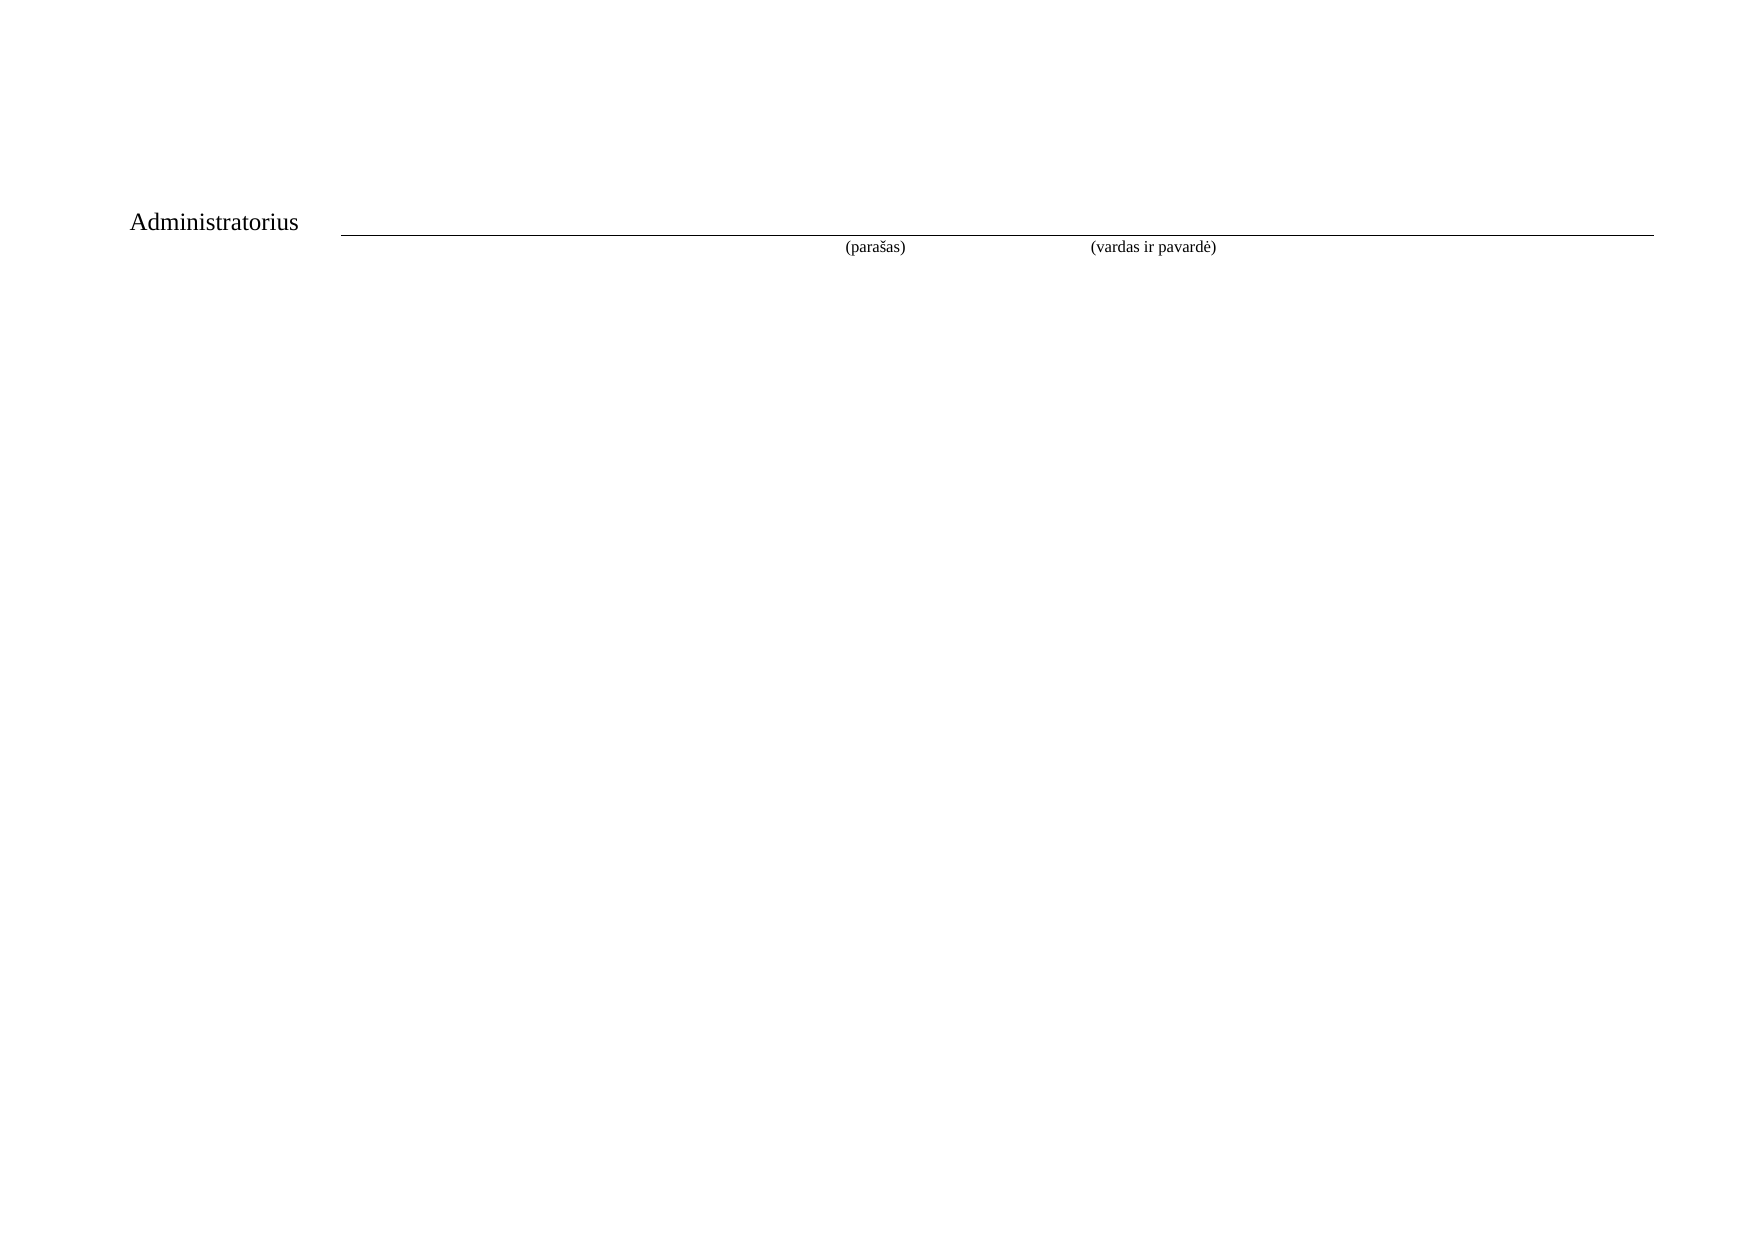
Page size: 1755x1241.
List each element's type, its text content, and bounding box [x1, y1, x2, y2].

table_header [834, 207, 1079, 235]
table_cell [118, 235, 341, 256]
table_header [1079, 207, 1653, 235]
table_header [341, 207, 834, 235]
table_cell (vardas ir pavardė) [1079, 236, 1653, 256]
table_header Administratorius [118, 207, 341, 235]
table_cell [341, 236, 834, 256]
table_cell (parašas) [834, 236, 1079, 256]
